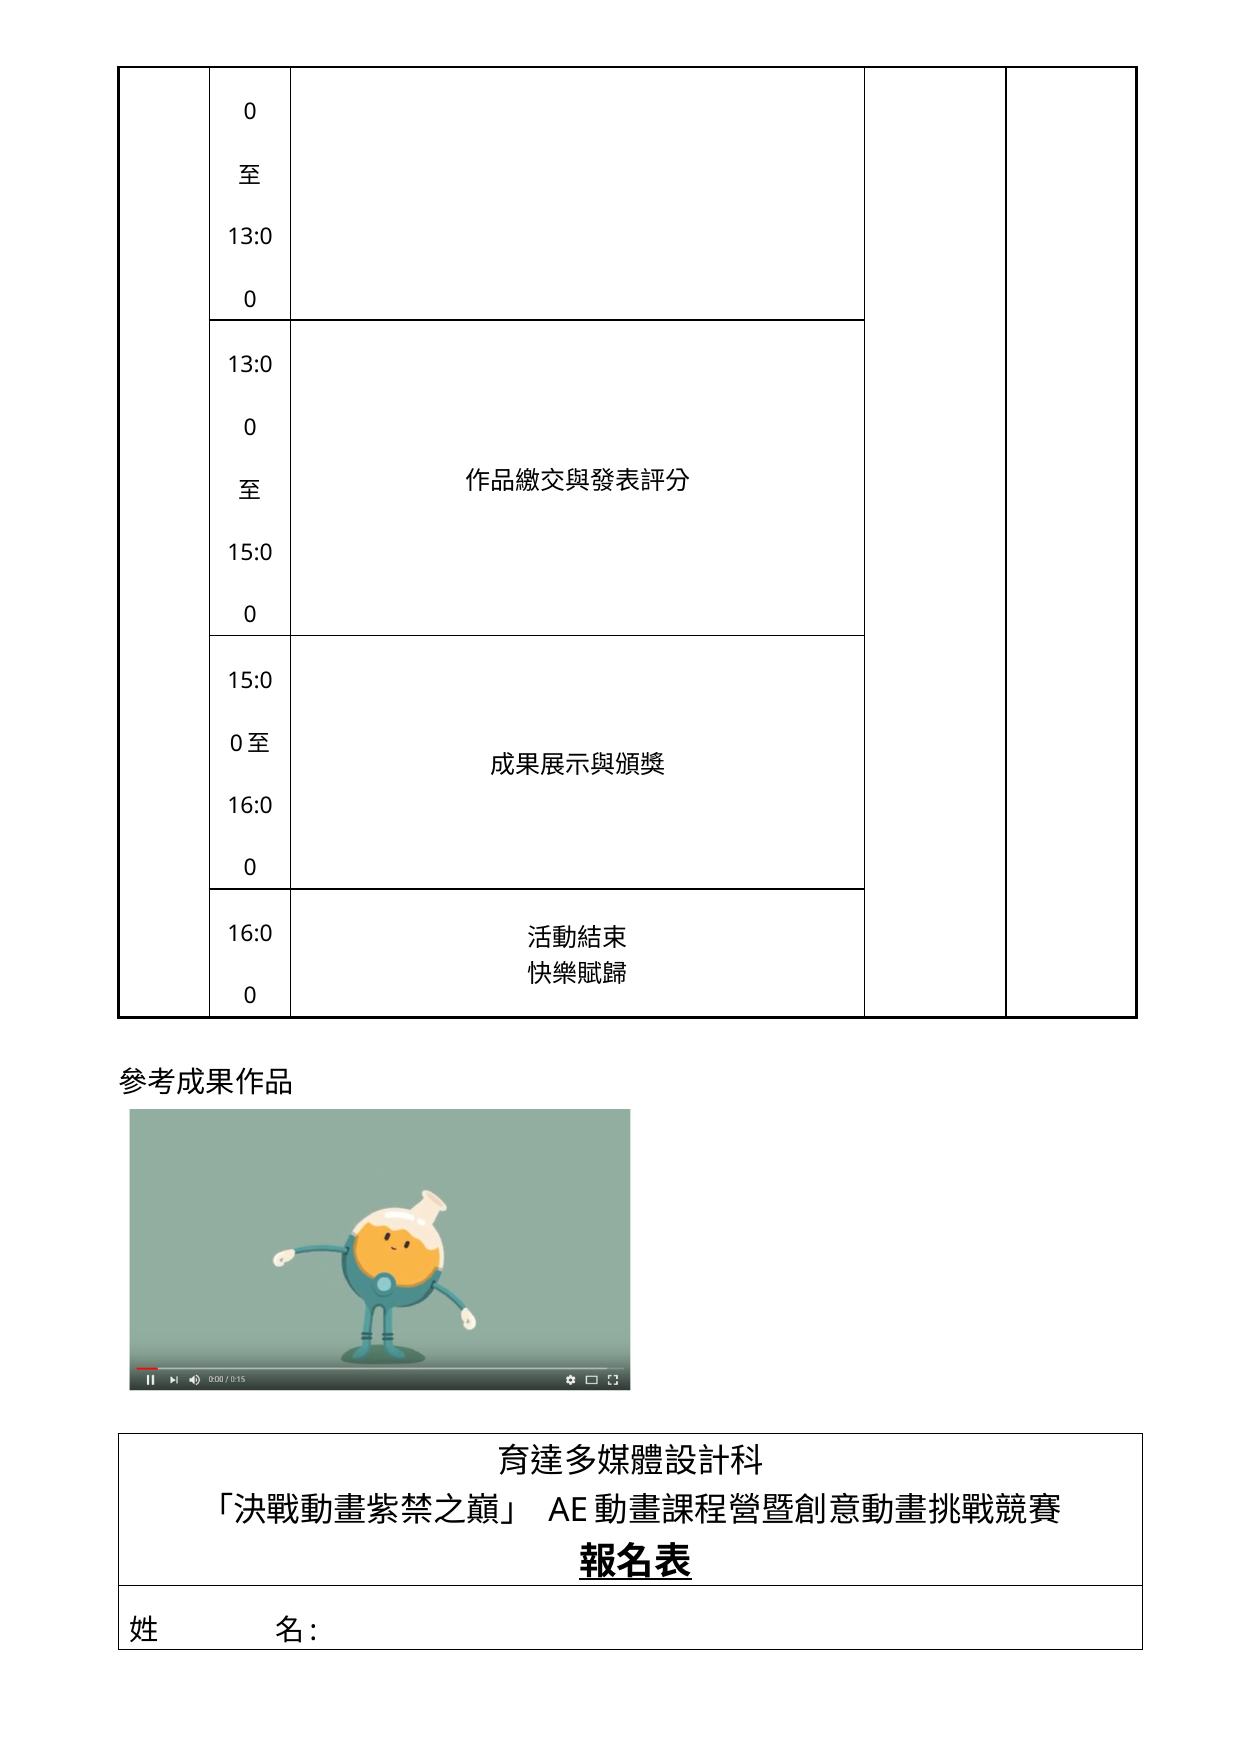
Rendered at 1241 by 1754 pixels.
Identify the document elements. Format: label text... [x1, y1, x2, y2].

table_header 育達多媒體設計科 「決戰動畫紫禁之巔」 AE動畫課程營暨創意動畫挑戰競賽 報名表 [119, 1434, 1142, 1585]
table_cell 13:00 至 15:00 [210, 321, 290, 635]
table_cell [120, 68, 209, 1016]
text 參考成果作品 [118, 1059, 1137, 1101]
table_cell [291, 68, 864, 319]
table_cell 姓 名: [119, 1586, 1142, 1649]
table_cell 16:00 [210, 890, 290, 1016]
table_cell 15:00至 16:00 [210, 636, 290, 888]
table_cell 作品繳交與發表評分 [291, 321, 864, 635]
table_cell 活動結束 快樂賦歸 [291, 890, 864, 1016]
table_cell 成果展示與頒獎 [291, 636, 864, 888]
table_cell [865, 68, 1005, 1016]
table_cell 0 至 13:00 [210, 68, 290, 319]
table_cell [1007, 68, 1135, 1016]
